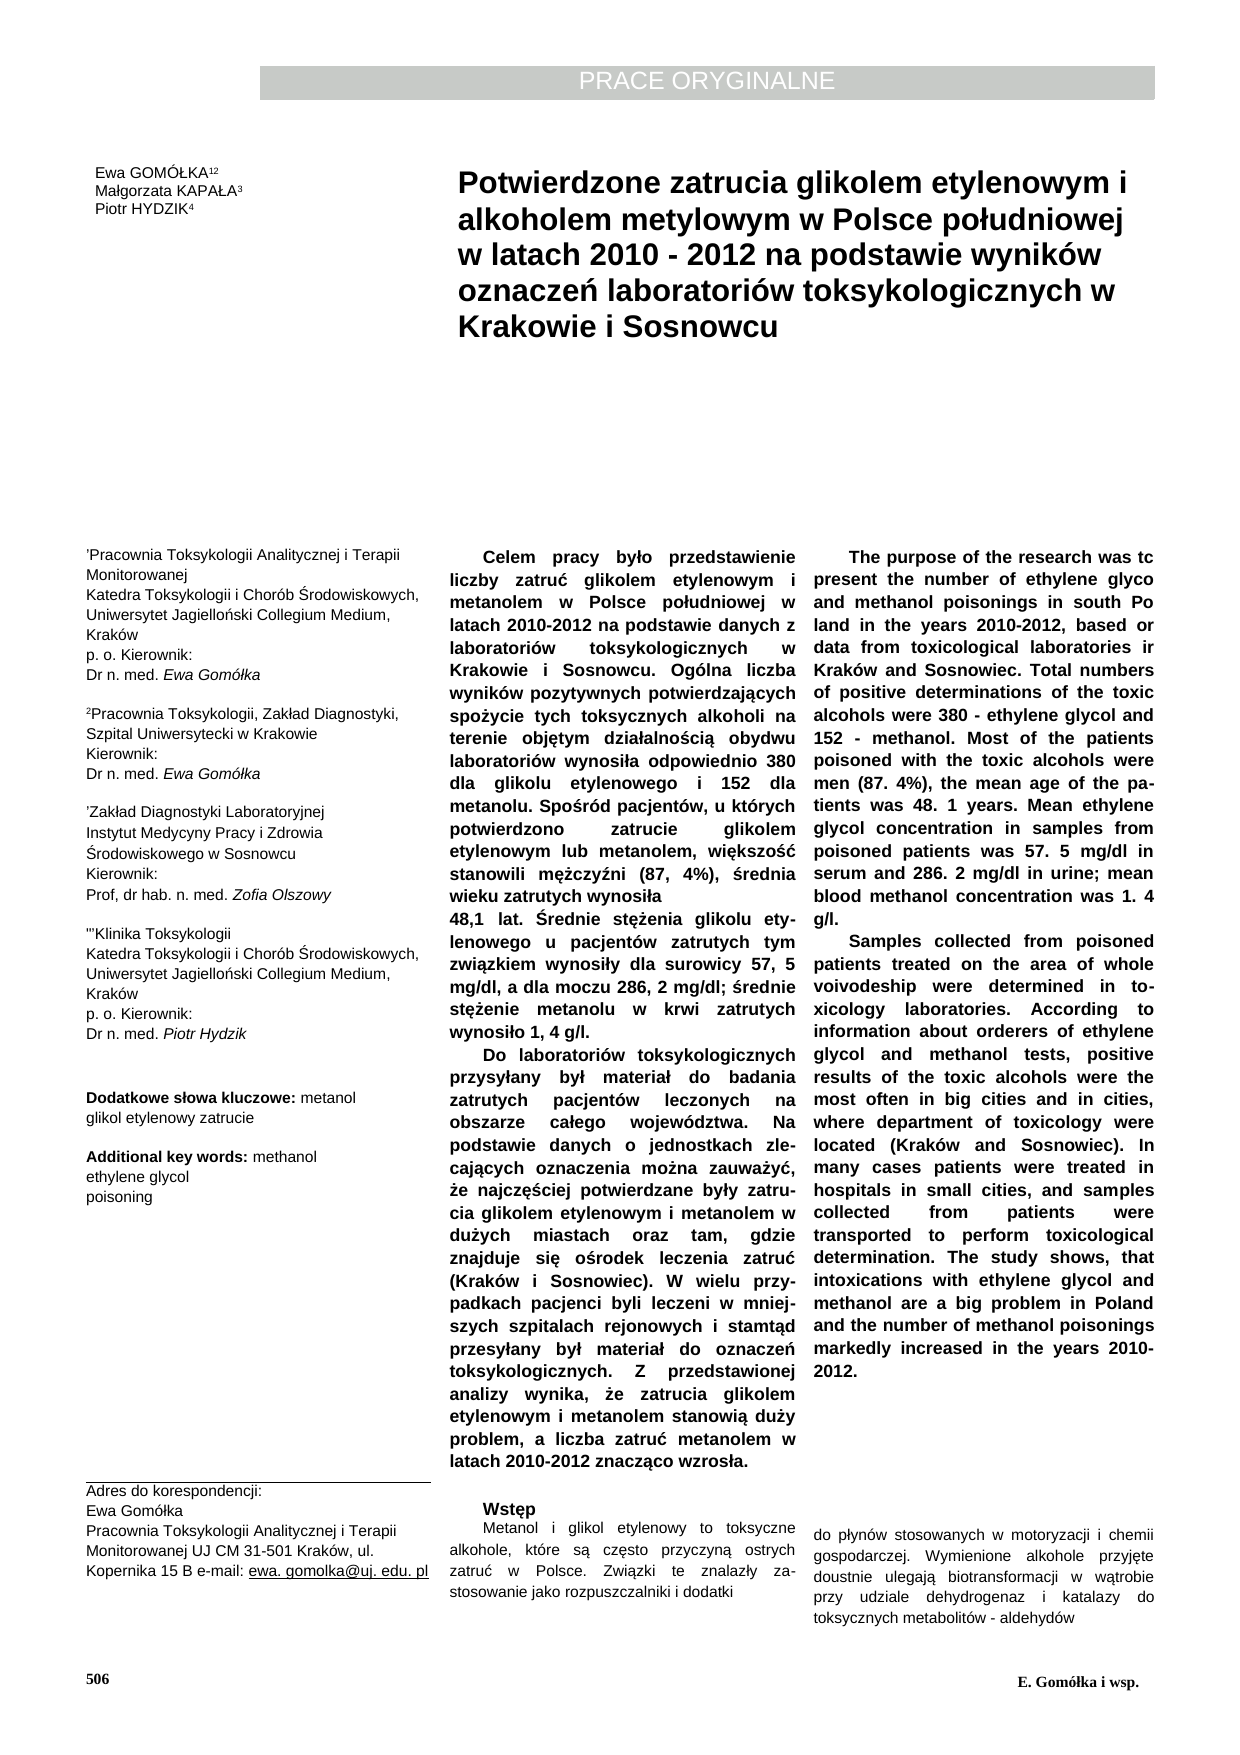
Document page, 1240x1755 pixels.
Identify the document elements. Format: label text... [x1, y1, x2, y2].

text Pracownia Toksykologii Analitycznej i Terapii Monitorowanej UJ CM 31-501 Kraków, ul. Kopernika 15 B e-mail: ewa. gomolka@uj. edu. pl [86, 1522, 431, 1580]
text Katedra Toksykologii i Chorób Środowiskowych, Uniwersytet Jagielloński Collegium Medium, Kraków [86, 586, 431, 644]
text glikol etylenowy zatrucie [86, 1109, 431, 1127]
text p. o. Kierownik: [86, 1005, 431, 1023]
text Dr n. med. Ewa Gomółka [86, 666, 431, 684]
text Dodatkowe słowa kluczowe: metanol [86, 1088, 431, 1107]
list lat. Średnie stężenia glikolu ety­lenowego u pacjentów zatrutych tym związkiem wynosiły dla surowicy 57, 5 mg/dl, a dla moczu 286, 2 mg/dl; śred­nie stężenie metanolu w krwi zatrutych wynosiło 1, 4 g/l. [449, 909, 796, 1042]
text ’Pracownia Toksykologii Analitycznej i Terapii Monitorowanej [86, 546, 431, 584]
text Wstęp [449, 1499, 796, 1519]
text Dr n. med. Piotr Hydzik [86, 1025, 431, 1043]
text Ewa GOMÓŁKA12 [95, 164, 260, 182]
text Samples collected from poisoned patients treated on the area of whole voivodeship were determined in to­xicology laboratories. According to information about orderers of ethylene glycol and methanol tests, positive results of the toxic alcohols were the most often in big cities and in cities, where department of toxicology were located (Kraków and Sosnowiec). In many cases patients were treated in hospitals in small cities, and sam­ples collected from patients were transported to perform toxicological determination. The study shows, that intoxications with ethylene glycol and methanol are a big problem in Poland and the number of methanol poiso­nings markedly increased in the years 2010-2012. [813, 931, 1154, 1381]
text Kierownik: [86, 744, 431, 762]
text Prof, dr hab. n. med. Zofia Olszowy [86, 886, 431, 904]
text "’Klinika Toksykologii [86, 925, 431, 943]
text 2Pracownia Toksykologii, Zakład Diagnostyki, Szpital Uniwersytecki w Krakowie [86, 704, 431, 742]
text ethylene glycol [86, 1168, 431, 1186]
text Małgorzata KAPAŁA3 [95, 182, 260, 200]
text Celem pracy było przedstawienie liczby zatruć glikolem etylenowym i metanolem w Polsce południowej w latach 2010-2012 na podstawie danych z laboratoriów toksykologicznych w Krakowie i Sosnowcu. Ogólna liczba wyników pozytywnych potwierdzają­cych spożycie tych toksycznych alko­holi na terenie objętym działalnością obydwu laboratoriów wynosiła odpo­wiednio 380 dla glikolu etylenowego i 152 dla metanolu. Spośród pacjentów, u których potwierdzono zatrucie gliko­lem etylenowym lub metanolem, więk­szość stanowili mężczyźni (87, 4%), średnia wieku zatrutych wynosiła [449, 547, 796, 907]
text p. o. Kierownik: [86, 646, 431, 664]
text Ewa Gomółka [86, 1502, 431, 1520]
text Metanol i glikol etylenowy to toksyczne alkohole, które są często przyczyną ostrych zatruć w Polsce. Związki te znalazły za­stosowanie jako rozpuszczalniki i dodatki [449, 1519, 796, 1601]
text Piotr HYDZIK4 [95, 200, 260, 218]
text The purpose of the research was tc present the number of ethylene glyco and methanol poisonings in south Po land in the years 2010-2012, based or data from toxicological laboratories ir Kraków and Sosnowiec. Total numbers of positive determinations of the toxic alcohols were 380 - ethylene glycol and 152 - methanol. Most of the patients poisoned with the toxic alcohols were men (87. 4%), the mean age of the pa­tients was 48. 1 years. Mean ethylene glycol concentration in samples from poisoned patients was 57. 5 mg/dl in serum and 286. 2 mg/dl in urine; mean blood methanol concentration was 1. 4 g/l. [813, 547, 1154, 929]
text Adres do korespondencji: [86, 1483, 431, 1500]
text Instytut Medycyny Pracy i Zdrowia Środowiskowego w Sosnowcu [86, 824, 431, 862]
text Additional key words: methanol [86, 1148, 431, 1166]
text Katedra Toksykologii i Chorób Środowiskowych, Uniwersytet Jagielloński Collegium Medium, Kraków [86, 945, 431, 1003]
text E. Gomółka i wsp. [1017, 1673, 1152, 1691]
text ’Zakład Diagnostyki Laboratoryjnej [86, 803, 431, 821]
text Kierownik: [86, 865, 431, 883]
text poisoning [86, 1188, 431, 1206]
text Do laboratoriów toksykologicznych przysyłany był materiał do badania zatrutych pacjentów leczonych na obszarze całego województwa. Na podstawie danych o jednostkach zle­cających oznaczenia można zauważyć, że najczęściej potwierdzane były zatru­cia glikolem etylenowym i metanolem w dużych miastach oraz tam, gdzie znajduje się ośrodek leczenia zatruć (Kraków i Sosnowiec). W wielu przy­padkach pacjenci byli leczeni w mniej­szych szpitalach rejonowych i stamtąd przesyłany był materiał do oznaczeń toksykologicznych. Z przedstawionej analizy wynika, że zatrucia glikolem etylenowym i metanolem stanowią duży problem, a liczba zatruć meta­nolem w latach 2010-2012 znacząco wzrosła. [449, 1044, 796, 1472]
text Potwierdzone zatrucia glikolem etylenowym i alkoholem metylowym w Polsce południowej w latach 2010 - 2012 na podstawie wyników oznaczeń laboratoriów toksykologicznych w Krakowie i Sosnowcu [458, 164, 1154, 344]
subtitle PRACE ORYGINALNE [261, 67, 1154, 99]
text 506 [86, 1670, 115, 1688]
text do płynów stosowanych w motoryzacji i chemii gospodarczej. Wymienione alkohole przyjęte doustnie ulegają biotransformacji w wątrobie przy udziale dehydrogenaz i katala­zy do toksycznych metabolitów - aldehydów [813, 1526, 1154, 1627]
text Dr n. med. Ewa Gomółka [86, 764, 431, 782]
